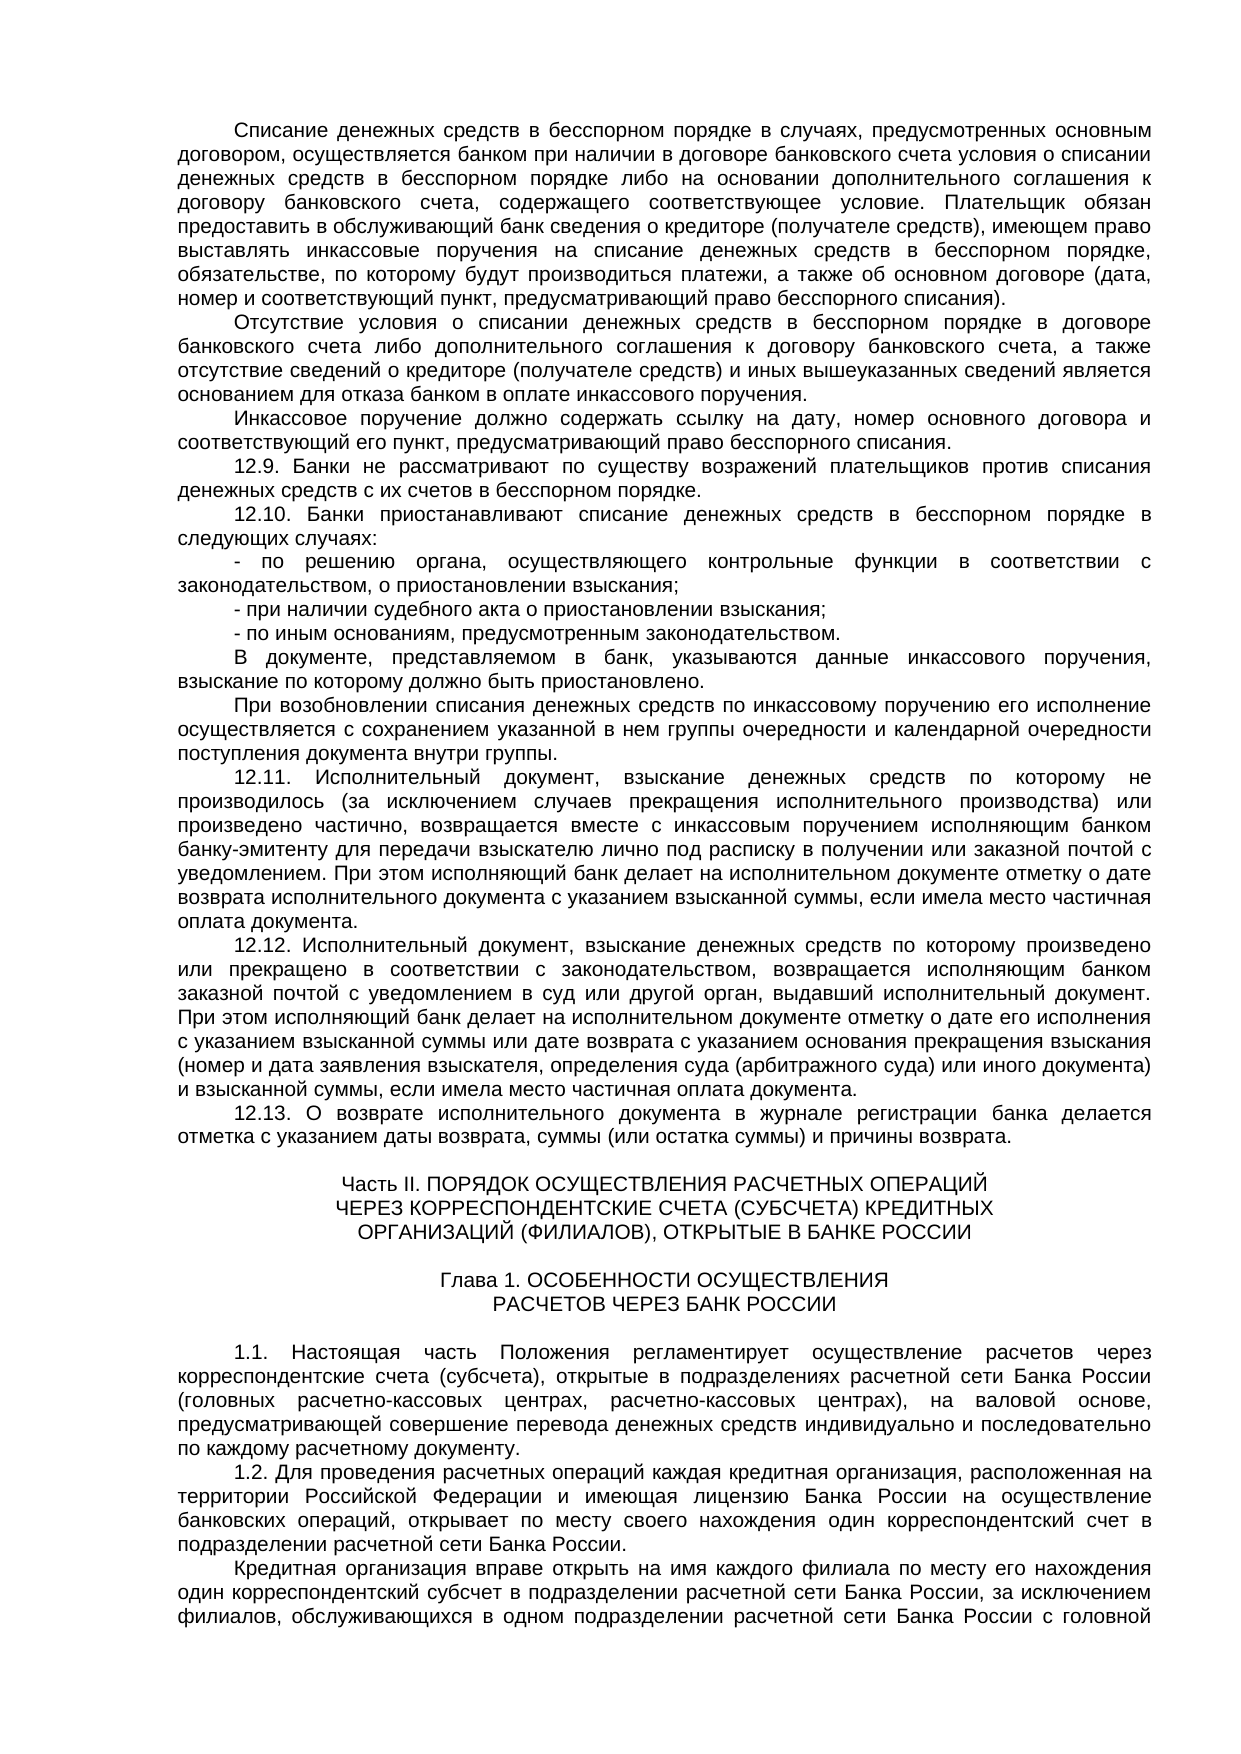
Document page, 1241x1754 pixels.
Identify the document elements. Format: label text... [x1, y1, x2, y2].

text ОРГАНИЗАЦИЙ (ФИЛИАЛОВ), ОТКРЫТЫЕ В БАНКЕ РОССИИ [177, 1220, 1152, 1244]
text Инкассовое поручение должно содержать ссылку на дату, номер основного договора и соответствующий его пункт, предусматривающий право бесспорного списания. [177, 406, 1152, 453]
text Отсутствие условия о списании денежных средств в бесспорном порядке в договоре банковского счета либо дополнительного соглашения к договору банковского счета, а также отсутствие сведений о кредиторе (получателе средств) и иных вышеуказанных сведений является основанием для отказа банком в оплате инкассового поручения. [177, 310, 1152, 406]
text РАСЧЕТОВ ЧЕРЕЗ БАНК РОССИИ [177, 1292, 1152, 1316]
text 12.11. Исполнительный документ, взыскание денежных средств по которому не производилось (за исключением случаев прекращения исполнительного производства) или произведено частично, возвращается вместе с инкассовым поручением исполняющим банком банку-эмитенту для передачи взыскателю лично под расписку в получении или заказной почтой с уведомлением. При этом исполняющий банк делает на исполнительном документе отметку о дате возврата исполнительного документа с указанием взысканной суммы, если имела место частичная оплата документа. [177, 765, 1152, 933]
text При возобновлении списания денежных средств по инкассовому поручению его исполнение осуществляется с сохранением указанной в нем группы очередности и календарной очередности поступления документа внутри группы. [177, 693, 1152, 765]
text 12.9. Банки не рассматривают по существу возражений плательщиков против списания денежных средств с их счетов в бесспорном порядке. [177, 453, 1152, 501]
text - по решению органа, осуществляющего контрольные функции в соответствии с законодательством, о приостановлении взыскания; [177, 549, 1152, 597]
text 1.2. Для проведения расчетных операций каждая кредитная организация, расположенная на территории Российской Федерации и имеющая лицензию Банка России на осуществление банковских операций, открывает по месту своего нахождения один корреспондентский счет в подразделении расчетной сети Банка России. [177, 1460, 1152, 1556]
text 12.13. О возврате исполнительного документа в журнале регистрации банка делается отметка с указанием даты возврата, суммы (или остатка суммы) и причины возврата. [177, 1100, 1152, 1148]
text В документе, представляемом в банк, указываются данные инкассового поручения, взыскание по которому должно быть приостановлено. [177, 645, 1152, 693]
text - по иным основаниям, предусмотренным законодательством. [177, 621, 1152, 645]
text 12.12. Исполнительный документ, взыскание денежных средств по которому произведено или прекращено в соответствии с законодательством, возвращается исполняющим банком заказной почтой с уведомлением в суд или другой орган, выдавший исполнительный документ. При этом исполняющий банк делает на исполнительном документе отметку о дате его исполнения с указанием взысканной суммы или дате возврата с указанием основания прекращения взыскания (номер и дата заявления взыскателя, определения суда (арбитражного суда) или иного документа) и взысканной суммы, если имела место частичная оплата документа. [177, 933, 1152, 1100]
text Часть II. ПОРЯДОК ОСУЩЕСТВЛЕНИЯ РАСЧЕТНЫХ ОПЕРАЦИЙ [177, 1172, 1152, 1196]
text Глава 1. ОСОБЕННОСТИ ОСУЩЕСТВЛЕНИЯ [177, 1268, 1152, 1292]
text 1.1. Настоящая часть Положения регламентирует осуществление расчетов через корреспондентские счета (субсчета), открытые в подразделениях расчетной сети Банка России (головных расчетно-кассовых центрах, расчетно-кассовых центрах), на валовой основе, предусматривающей совершение перевода денежных средств индивидуально и последовательно по каждому расчетному документу. [177, 1340, 1152, 1460]
text Кредитная организация вправе открыть на имя каждого филиала по месту его нахождения один корреспондентский субсчет в подразделении расчетной сети Банка России, за исключением филиалов, обслуживающихся в одном подразделении расчетной сети Банка России с головной [177, 1556, 1152, 1627]
text - при наличии судебного акта о приостановлении взыскания; [177, 597, 1152, 621]
text Списание денежных средств в бесспорном порядке в случаях, предусмотренных основным договором, осуществляется банком при наличии в договоре банковского счета условия о списании денежных средств в бесспорном порядке либо на основании дополнительного соглашения к договору банковского счета, содержащего соответствующее условие. Плательщик обязан предоставить в обслуживающий банк сведения о кредиторе (получателе средств), имеющем право выставлять инкассовые поручения на списание денежных средств в бесспорном порядке, обязательстве, по которому будут производиться платежи, а также об основном договоре (дата, номер и соответствующий пункт, предусматривающий право бесспорного списания). [177, 118, 1152, 310]
text 12.10. Банки приостанавливают списание денежных средств в бесспорном порядке в следующих случаях: [177, 501, 1152, 549]
text ЧЕРЕЗ КОРРЕСПОНДЕНТСКИЕ СЧЕТА (СУБСЧЕТА) КРЕДИТНЫХ [177, 1196, 1152, 1220]
